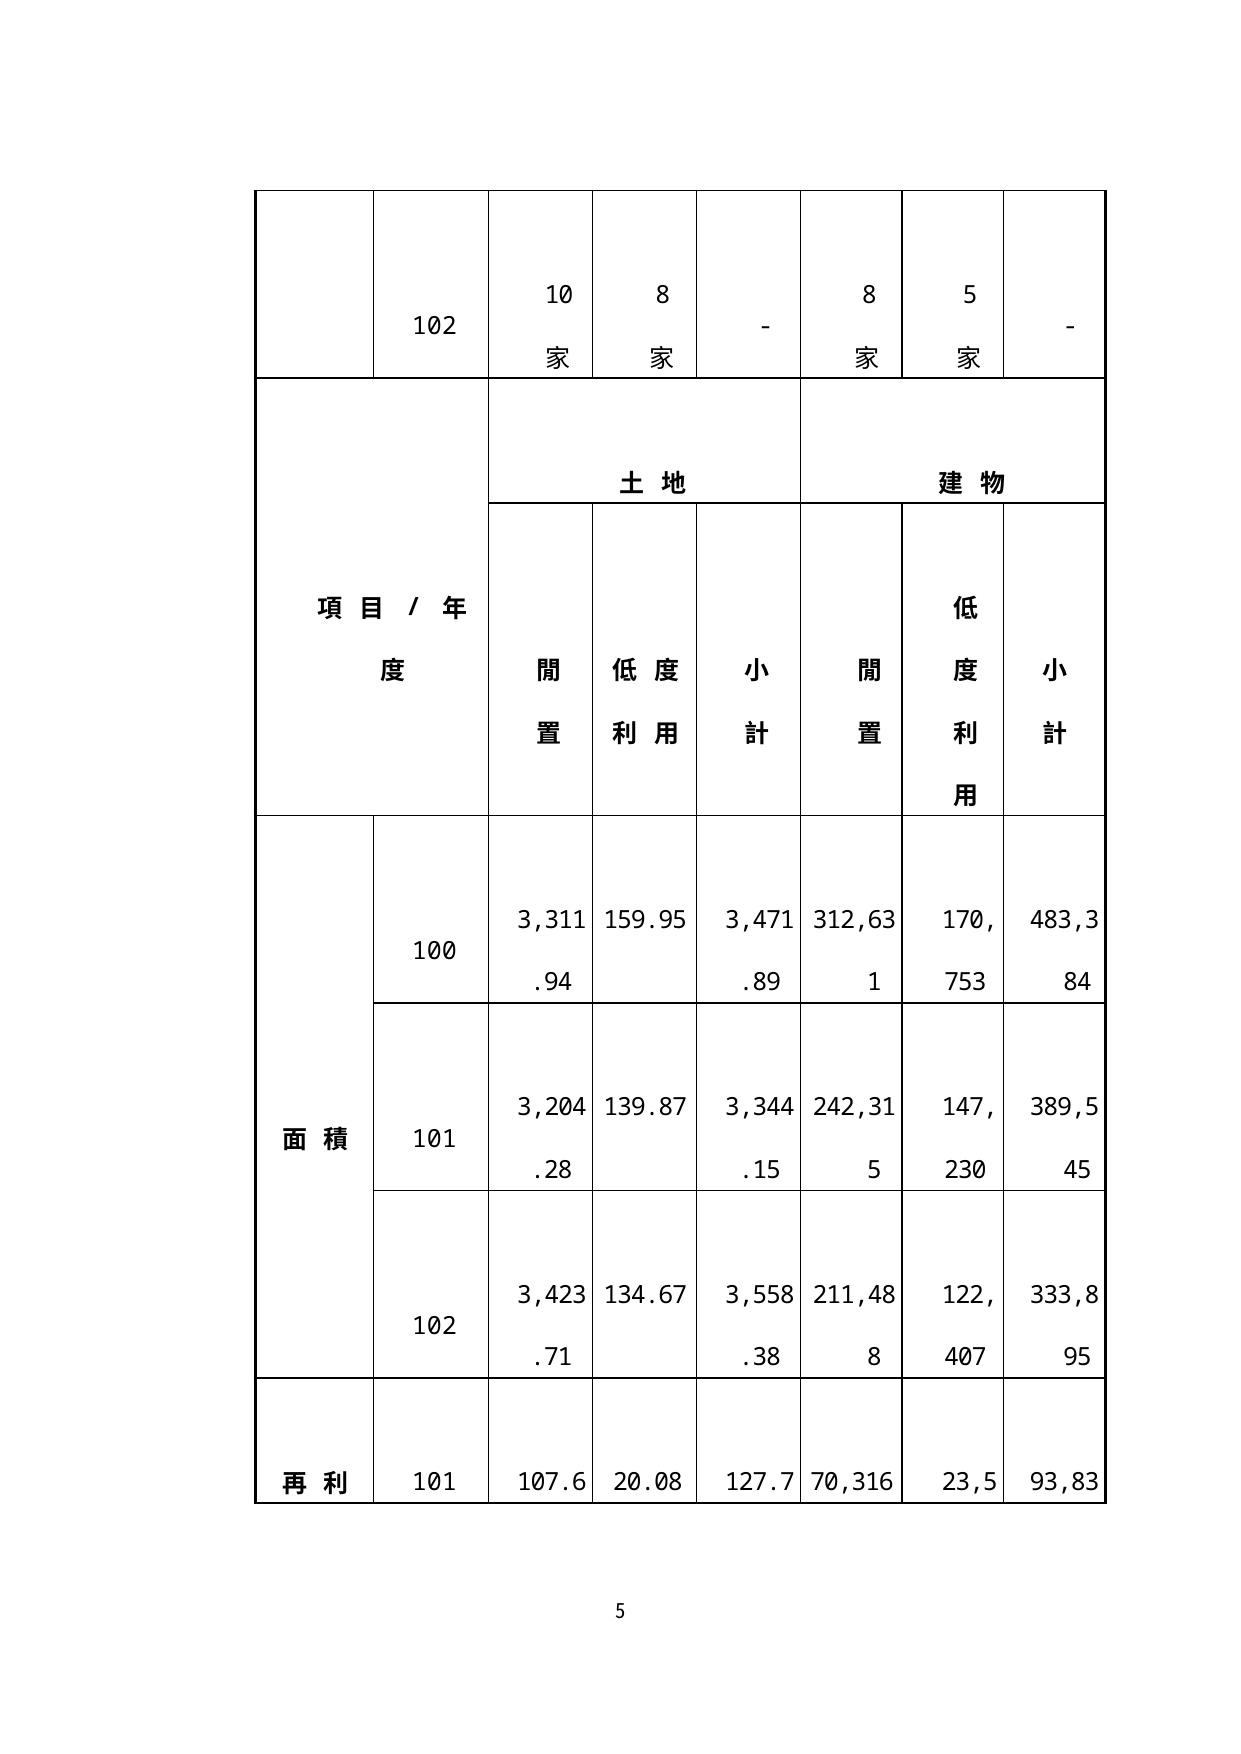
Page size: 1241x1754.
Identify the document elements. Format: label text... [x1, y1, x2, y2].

table_cell 8家 [801, 191, 901, 377]
table_cell [257, 191, 373, 377]
table_cell 8家 [593, 191, 696, 377]
table_cell 147,230 [903, 1004, 1003, 1189]
table_cell 312,631 [801, 816, 901, 1002]
table_cell 10家 [489, 191, 592, 377]
table_cell 低度利用 [593, 504, 696, 814]
table_cell 3,558.38 [697, 1191, 800, 1377]
table_cell - [697, 191, 800, 377]
table_cell 242,315 [801, 1004, 901, 1189]
table_cell 107.6 [489, 1379, 592, 1502]
table_cell 159.95 [593, 816, 696, 1002]
table_cell 再利 [257, 1379, 373, 1502]
table_cell 93,83 [1004, 1379, 1104, 1502]
table_cell 102 [374, 1191, 488, 1377]
table_cell 70,316 [801, 1379, 901, 1502]
table_cell - [1004, 191, 1104, 377]
table_cell 101 [374, 1379, 488, 1502]
table_cell 土地 [489, 379, 800, 502]
table_cell 3,204.28 [489, 1004, 592, 1189]
table_cell 23,5 [903, 1379, 1003, 1502]
table_cell 127.7 [697, 1379, 800, 1502]
table_cell 170,753 [903, 816, 1003, 1002]
table_cell 134.67 [593, 1191, 696, 1377]
table_cell 3,471.89 [697, 816, 800, 1002]
table_cell 5家 [903, 191, 1003, 377]
table_cell 項目/年度 [257, 379, 488, 814]
table_cell 3,311.94 [489, 816, 592, 1002]
table_cell 小計 [1004, 504, 1104, 814]
table_cell 建物 [801, 379, 1104, 502]
table_cell 211,488 [801, 1191, 901, 1377]
table_cell 333,895 [1004, 1191, 1104, 1377]
table_cell 3,423.71 [489, 1191, 592, 1377]
table_cell 閒置 [801, 504, 901, 814]
table_cell 20.08 [593, 1379, 696, 1502]
table_cell 小計 [697, 504, 800, 814]
table_cell 122,407 [903, 1191, 1003, 1377]
table_cell 面積 [257, 816, 373, 1377]
table_cell 低度利用 [903, 504, 1003, 814]
table_cell 483,384 [1004, 816, 1104, 1002]
table_cell 閒置 [489, 504, 592, 814]
table_cell 389,545 [1004, 1004, 1104, 1189]
table_cell 102 [374, 191, 488, 377]
table_cell 139.87 [593, 1004, 696, 1189]
table_cell 101 [374, 1004, 488, 1189]
table_cell 100 [374, 816, 488, 1002]
table_cell 3,344.15 [697, 1004, 800, 1189]
